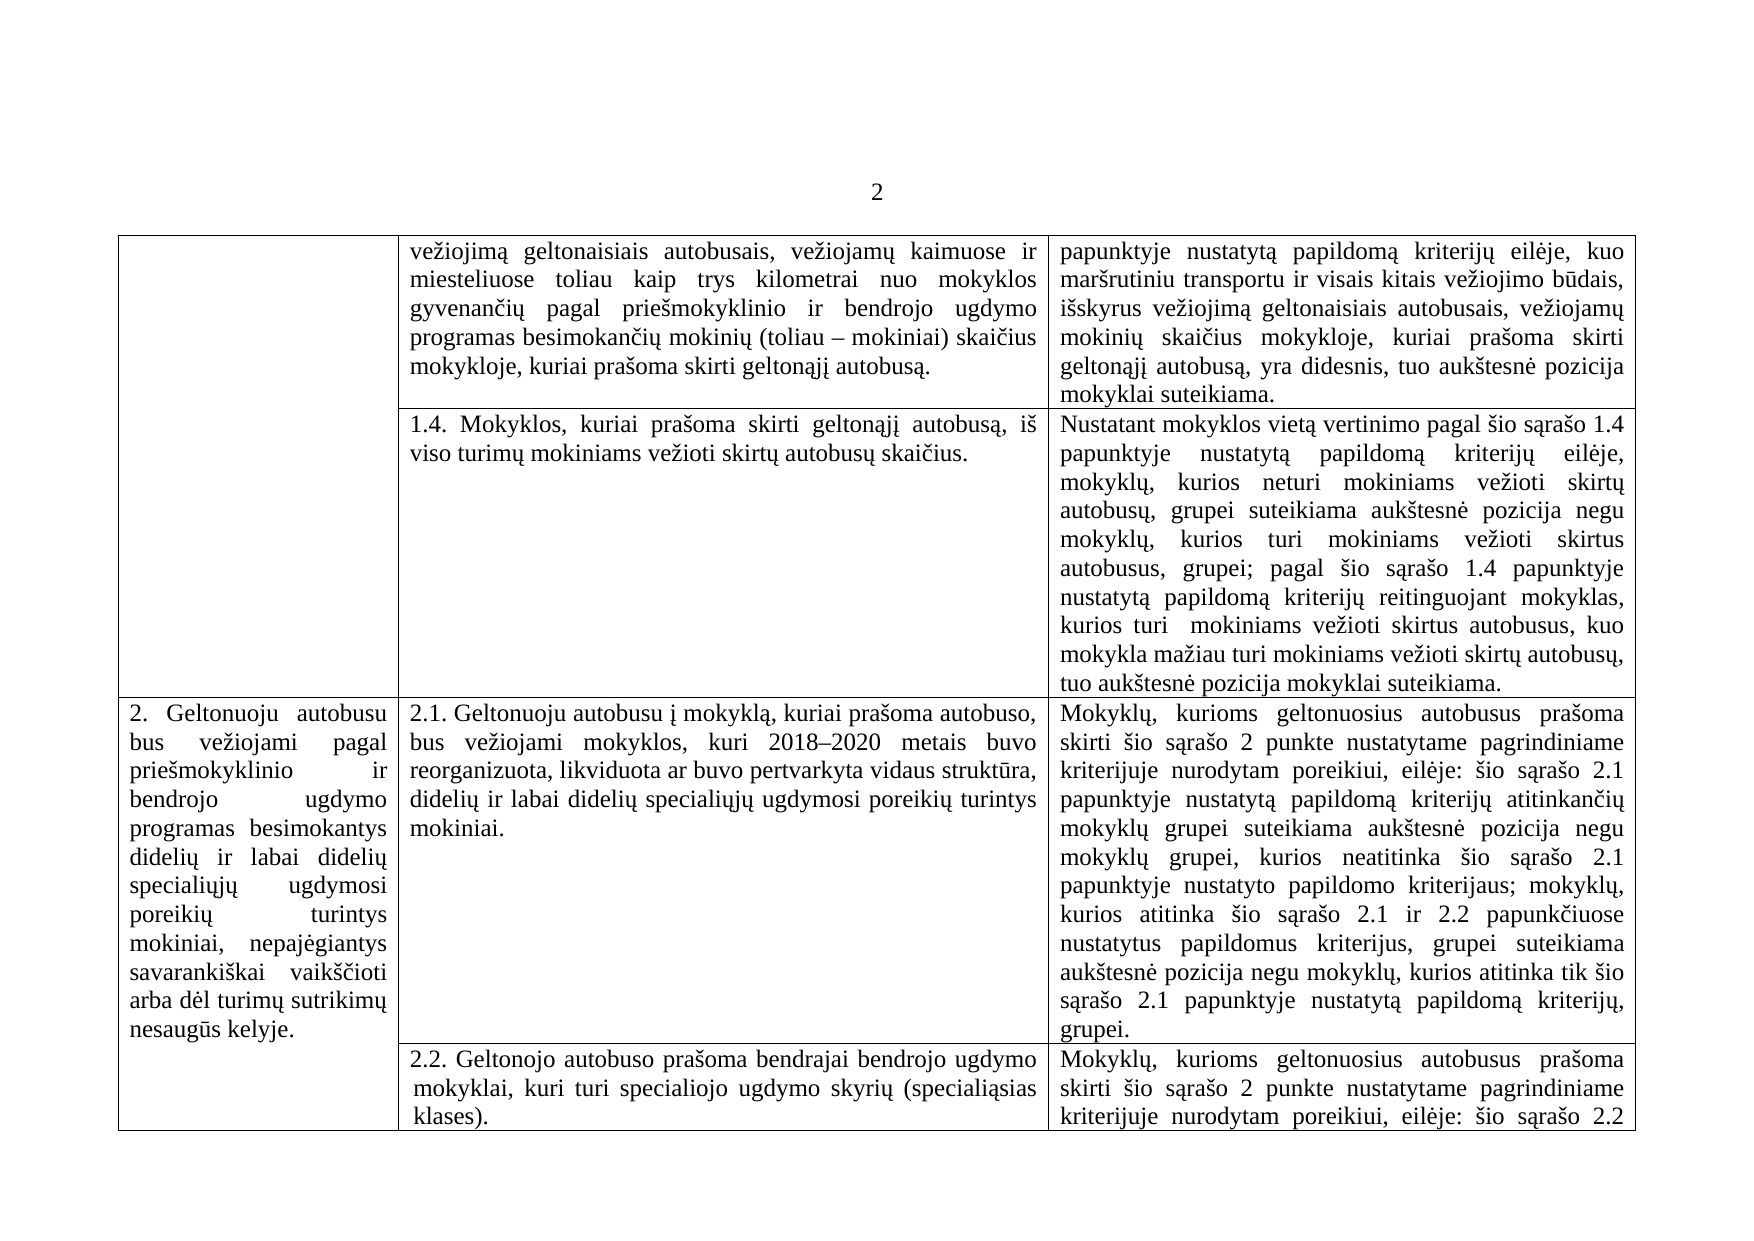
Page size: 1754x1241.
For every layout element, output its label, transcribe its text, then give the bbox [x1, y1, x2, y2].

table_cell Nustatant mokyklos vietą vertinimo pagal šio sąrašo 1.4 papunktyje nustatytą papildomą kriterijų eilėje, mokyklų, kurios neturi mokiniams vežioti skirtų autobusų, grupei suteikiama aukštesnė pozicija negu mokyklų, kurios turi mokiniams vežioti skirtus autobusus, grupei; pagal šio sąrašo 1.4 papunktyje nustatytą papildomą kriterijų reitinguojant mokyklas, kurios turi mokiniams vežioti skirtus autobusus, kuo mokykla mažiau turi mokiniams vežioti skirtų autobusų, tuo aukštesnė pozicija mokyklai suteikiama. [1049, 409, 1635, 697]
table_cell papunktyje nustatytą papildomą kriterijų eilėje, kuo maršrutiniu transportu ir visais kitais vežiojimo būdais, išskyrus vežiojimą geltonaisiais autobusais, vežiojamų mokinių skaičius mokykloje, kuriai prašoma skirti geltonąjį autobusą, yra didesnis, tuo aukštesnė pozicija mokyklai suteikiama. [1049, 236, 1635, 408]
table_cell 2. Geltonuoju autobusu bus vežiojami pagal priešmokyklinio ir bendrojo ugdymo programas besimokantys didelių ir labai didelių specialiųjų ugdymosi poreikių turintys mokiniai, nepajėgiantys savarankiškai vaikščioti arba dėl turimų sutrikimų nesaugūs kelyje. [119, 698, 398, 1130]
table_cell Mokyklų, kurioms geltonuosius autobusus prašoma skirti šio sąrašo 2 punkte nustatytame pagrindiniame kriterijuje nurodytam poreikiui, eilėje: šio sąrašo 2.1 papunktyje nustatytą papildomą kriterijų atitinkančių mokyklų grupei suteikiama aukštesnė pozicija negu mokyklų grupei, kurios neatitinka šio sąrašo 2.1 papunktyje nustatyto papildomo kriterijaus; mokyklų, kurios atitinka šio sąrašo 2.1 ir 2.2 papunkčiuose nustatytus papildomus kriterijus, grupei suteikiama aukštesnė pozicija negu mokyklų, kurios atitinka tik šio sąrašo 2.1 papunktyje nustatytą papildomą kriterijų, grupei. [1049, 698, 1635, 1043]
table_cell Mokyklų, kurioms geltonuosius autobusus prašoma skirti šio sąrašo 2 punkte nustatytame pagrindiniame kriterijuje nurodytam poreikiui, eilėje: šio sąrašo 2.2 [1049, 1044, 1635, 1130]
table_cell 1.4. Mokyklos, kuriai prašoma skirti geltonąjį autobusą, iš viso turimų mokiniams vežioti skirtų autobusų skaičius. [399, 409, 1048, 697]
table_cell 2.2. Geltonojo autobuso prašoma bendrajai bendrojo ugdymo mokyklai, kuri turi specialiojo ugdymo skyrių (specialiąsias klases). [399, 1044, 1048, 1130]
table_cell vežiojimą geltonaisiais autobusais, vežiojamų kaimuose ir miesteliuose toliau kaip trys kilometrai nuo mokyklos gyvenančių pagal priešmokyklinio ir bendrojo ugdymo programas besimokančių mokinių (toliau – mokiniai) skaičius mokykloje, kuriai prašoma skirti geltonąjį autobusą. [399, 236, 1048, 408]
table_cell [119, 236, 398, 697]
table_cell 2.1. Geltonuoju autobusu į mokyklą, kuriai prašoma autobuso, bus vežiojami mokyklos, kuri 2018–2020 metais buvo reorganizuota, likviduota ar buvo pertvarkyta vidaus struktūra, didelių ir labai didelių specialiųjų ugdymosi poreikių turintys mokiniai. [399, 698, 1048, 1043]
